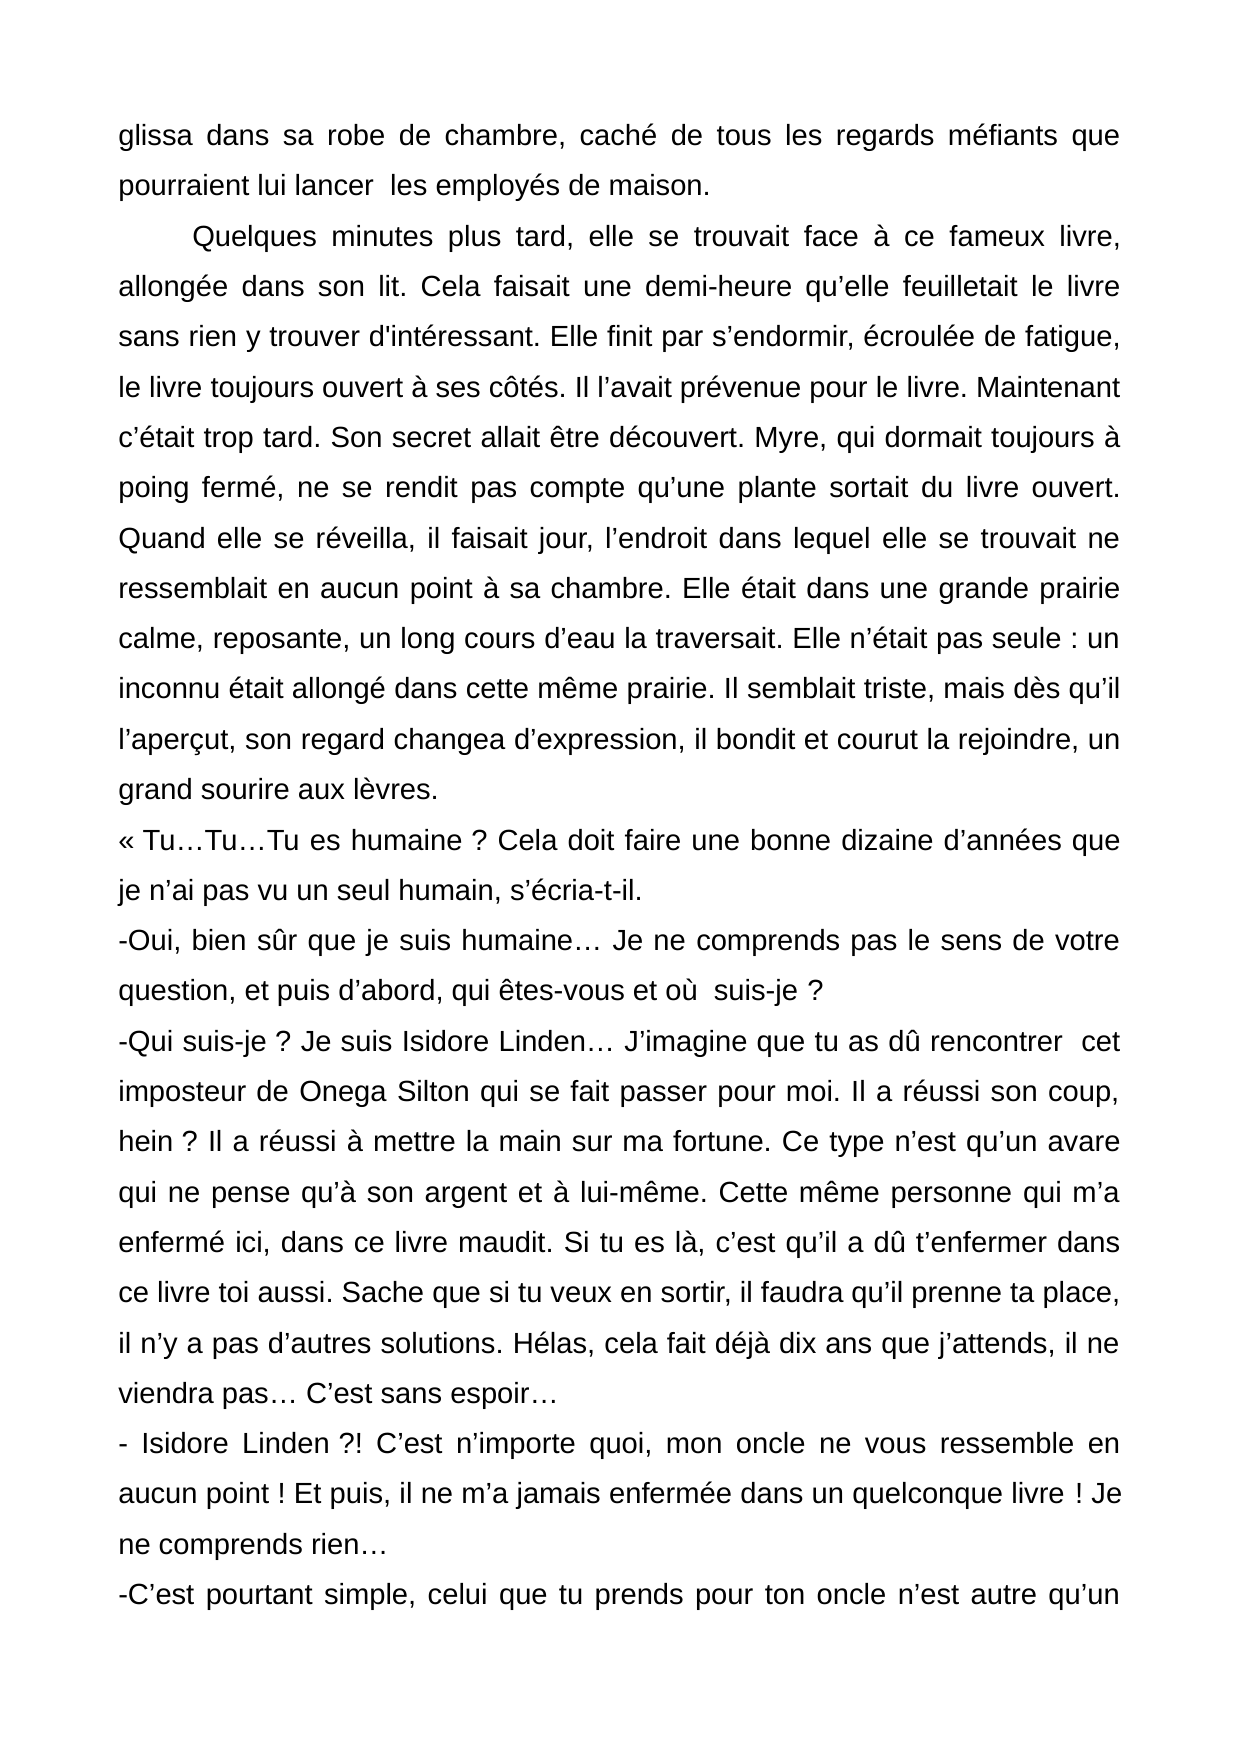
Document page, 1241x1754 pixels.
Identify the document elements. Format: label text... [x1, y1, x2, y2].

text - Isidore Linden ?! C’est n’importe quoi, mon oncle ne vous ressemble en aucun point ! Et puis, il ne m’a jamais enfermée dans un quelconque livre ! Je ne comprends rien… [118, 1426, 1122, 1560]
text Quelques minutes plus tard, elle se trouvait face à ce fameux livre, allongée dans son lit. Cela faisait une demi-heure qu’elle feuilletait le livre sans rien y trouver d'intéressant. Elle finit par s’endormir, écroulée de fatigue, le livre toujours ouvert à ses côtés. Il l’avait prévenue pour le livre. Maintenant c’était trop tard. Son secret allait être découvert. Myre, qui dormait toujours à poing fermé, ne se rendit pas compte qu’une plante sortait du livre ouvert. Quand elle se réveilla, il faisait jour, l’endroit dans lequel elle se trouvait ne ressemblait en aucun point à sa chambre. Elle était dans une grande prairie calme, reposante, un long cours d’eau la traversait. Elle n’était pas seule : un inconnu était allongé dans cette même prairie. Il semblait triste, mais dès qu’il l’aperçut, son regard changea d’expression, il bondit et courut la rejoindre, un grand sourire aux lèvres. [118, 219, 1122, 806]
text -Qui suis-je ? Je suis Isidore Linden… J’imagine que tu as dû rencontrer cet imposteur de Onega Silton qui se fait passer pour moi. Il a réussi son coup, hein ? Il a réussi à mettre la main sur ma fortune. Ce type n’est qu’un avare qui ne pense qu’à son argent et à lui-même. Cette même personne qui m’a enfermé ici, dans ce livre maudit. Si tu es là, c’est qu’il a dû t’enfermer dans ce livre toi aussi. Sache que si tu veux en sortir, il faudra qu’il prenne ta place, il n’y a pas d’autres solutions. Hélas, cela fait déjà dix ans que j’attends, il ne viendra pas… C’est sans espoir… [118, 1024, 1122, 1409]
text -C’est pourtant simple, celui que tu prends pour ton oncle n’est autre qu’un [118, 1577, 1122, 1611]
text glissa dans sa robe de chambre, caché de tous les regards méfiants que pourraient lui lancer les employés de maison. [118, 118, 1122, 202]
text -Oui, bien sûr que je suis humaine… Je ne comprends pas le sens de votre question, et puis d’abord, qui êtes-vous et où suis-je ? [118, 923, 1122, 1007]
text « Tu…Tu…Tu es humaine ? Cela doit faire une bonne dizaine d’années que je n’ai pas vu un seul humain, s’écria-t-il. [118, 822, 1122, 906]
